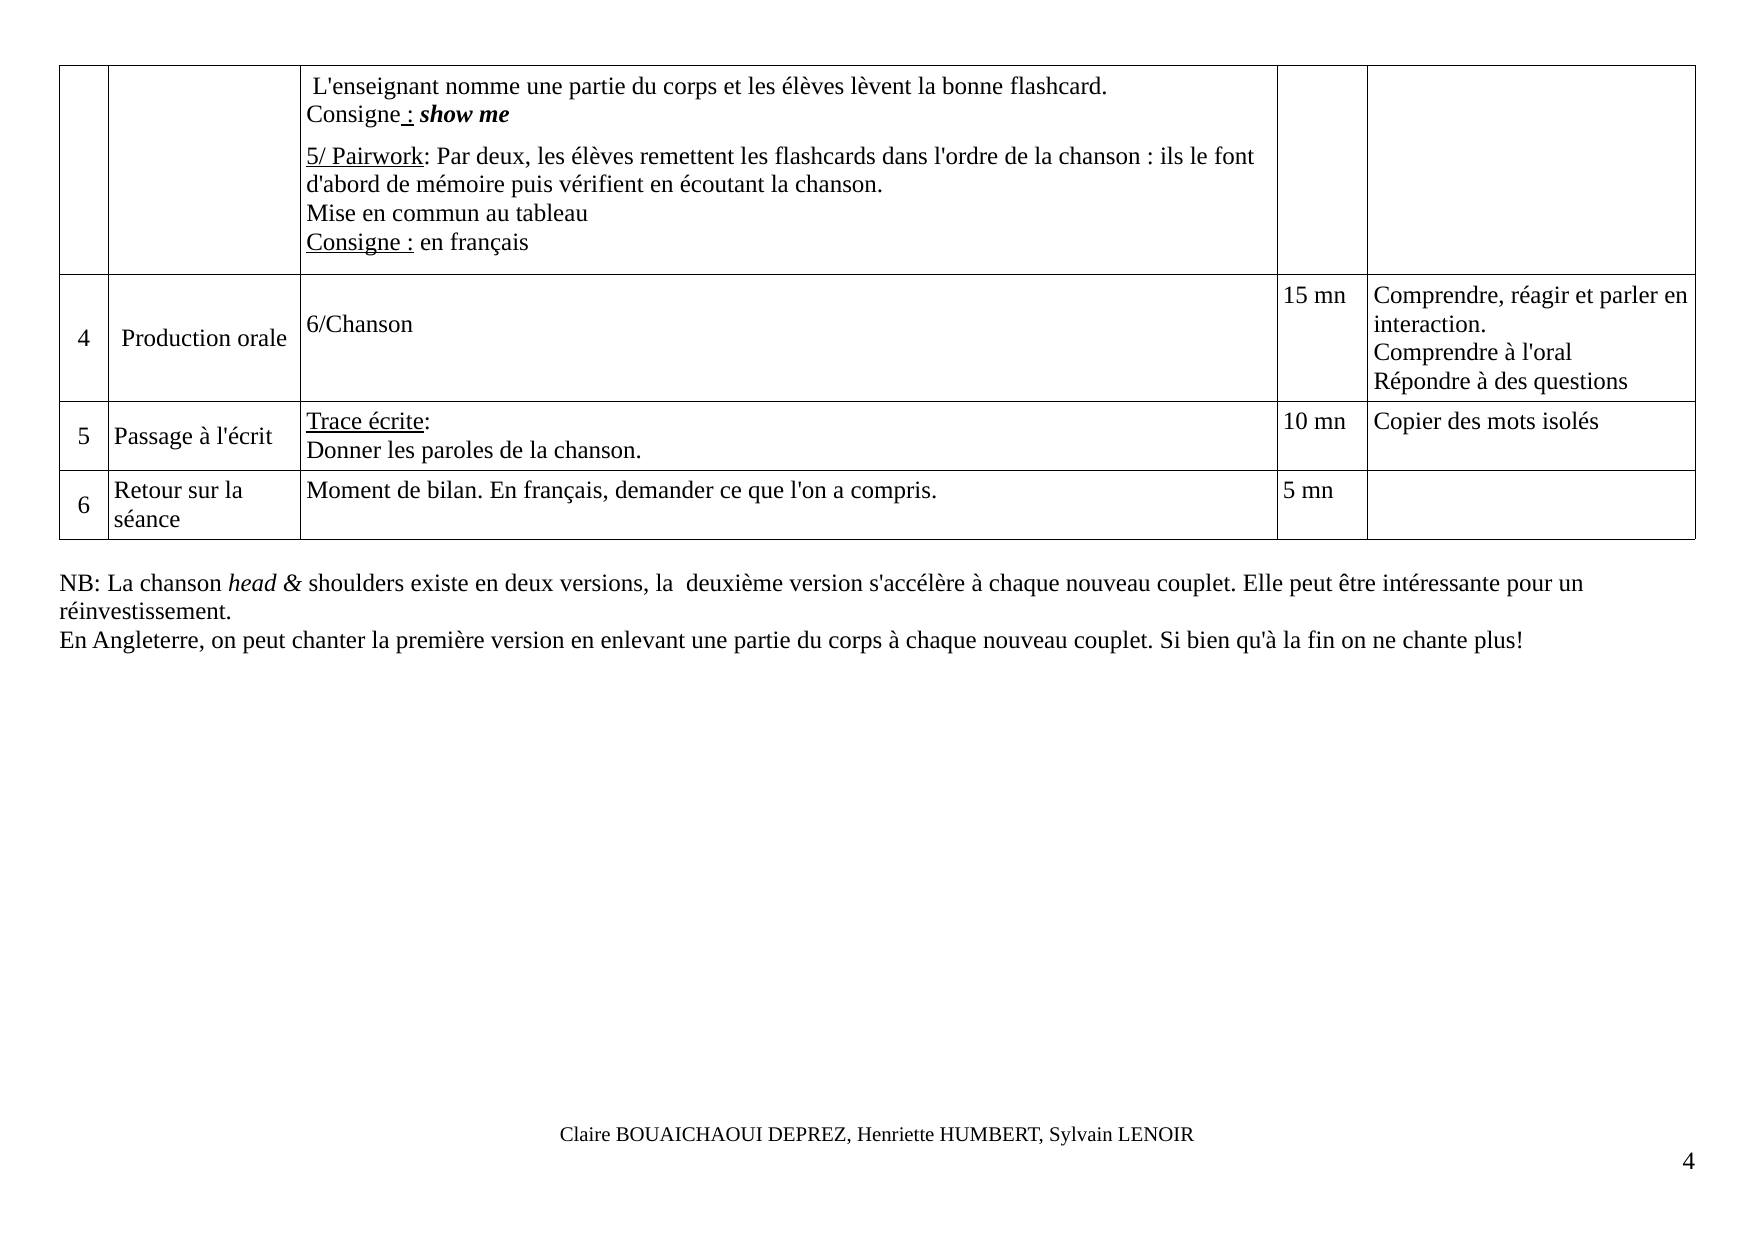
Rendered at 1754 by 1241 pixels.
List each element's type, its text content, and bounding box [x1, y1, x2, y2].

table_cell 4 [60, 275, 108, 401]
table_cell 6 [60, 471, 108, 539]
table_cell Moment de bilan. En français, demander ce que l'on a compris. [301, 471, 1277, 539]
table_cell L'enseignant nomme une partie du corps et les élèves lèvent la bonne flashcard. Consigne : show me 5/ Pairwork: Par deux, les élèves remettent les flashcards dans l'ordre de la chanson : ils le font d'abord de mémoire puis vérifient en écoutant la chanson. Mise en commun au tableau Consigne : en français [301, 66, 1277, 274]
text NB: La chanson head & shoulders existe en deux versions, la deuxième version s'accélère à chaque nouveau couplet. Elle peut être intéressante pour un réinvestissement. [59, 568, 1695, 625]
table_cell [1368, 66, 1695, 274]
table_cell Trace écrite: Donner les paroles de la chanson. [301, 402, 1277, 470]
table_cell [109, 66, 300, 274]
table_cell Passage à l'écrit [109, 402, 300, 470]
table_cell 5 [60, 402, 108, 470]
table_cell 6/Chanson [301, 275, 1277, 401]
table_cell Retour sur la séance [109, 471, 300, 539]
table_cell Comprendre, réagir et parler en interaction. Comprendre à l'oral Répondre à des questions [1368, 275, 1695, 401]
table_cell [60, 66, 108, 274]
table_cell Production orale [109, 275, 300, 401]
table_cell 10 mn [1278, 402, 1367, 470]
table_cell [1368, 471, 1695, 539]
table_cell Copier des mots isolés [1368, 402, 1695, 470]
table_cell 15 mn [1278, 275, 1367, 401]
text En Angleterre, on peut chanter la première version en enlevant une partie du corps à chaque nouveau couplet. Si bien qu'à la fin on ne chante plus! [59, 625, 1695, 654]
table_cell 5 mn [1278, 471, 1367, 539]
table_cell [1278, 66, 1367, 274]
